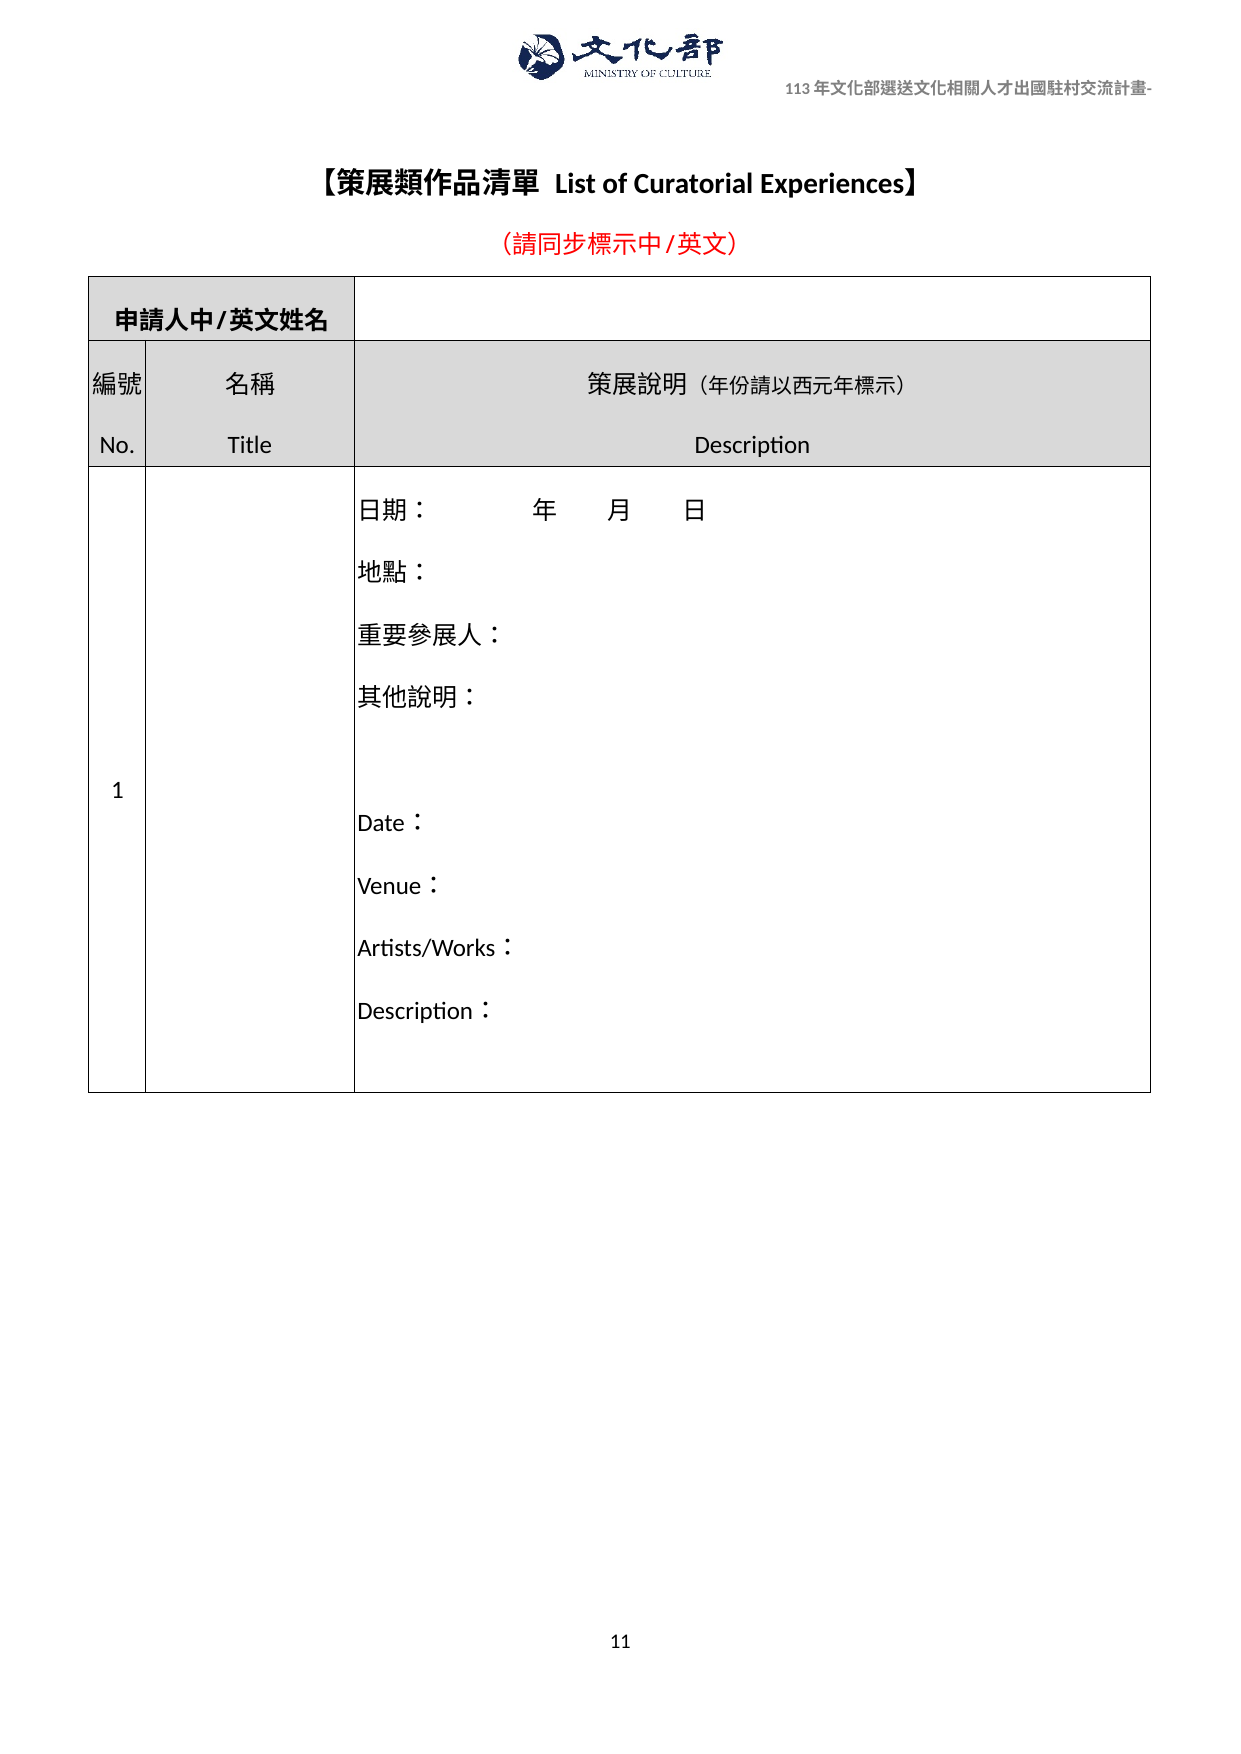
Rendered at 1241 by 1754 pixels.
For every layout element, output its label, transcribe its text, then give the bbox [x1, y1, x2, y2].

table_cell 策展說明（年份請以西元年標示） Description [355, 341, 1150, 466]
table_cell 日期： 年 月 日 地點： 重要參展人： 其他說明： Date： Venue： Artists/Works： Description： [355, 467, 1150, 1092]
text 【策展類作品清單 List of Curatorial Experiences】 [89, 139, 1152, 201]
table_cell 編號 No. [89, 341, 145, 466]
table_header [355, 277, 1150, 340]
table_cell 1 [89, 467, 145, 1092]
table_cell 名稱 Title [146, 341, 354, 466]
table_header 申請人中/英文姓名 [89, 277, 354, 340]
table_cell [146, 467, 354, 1092]
text （請同步標示中/英文） [89, 201, 1152, 264]
